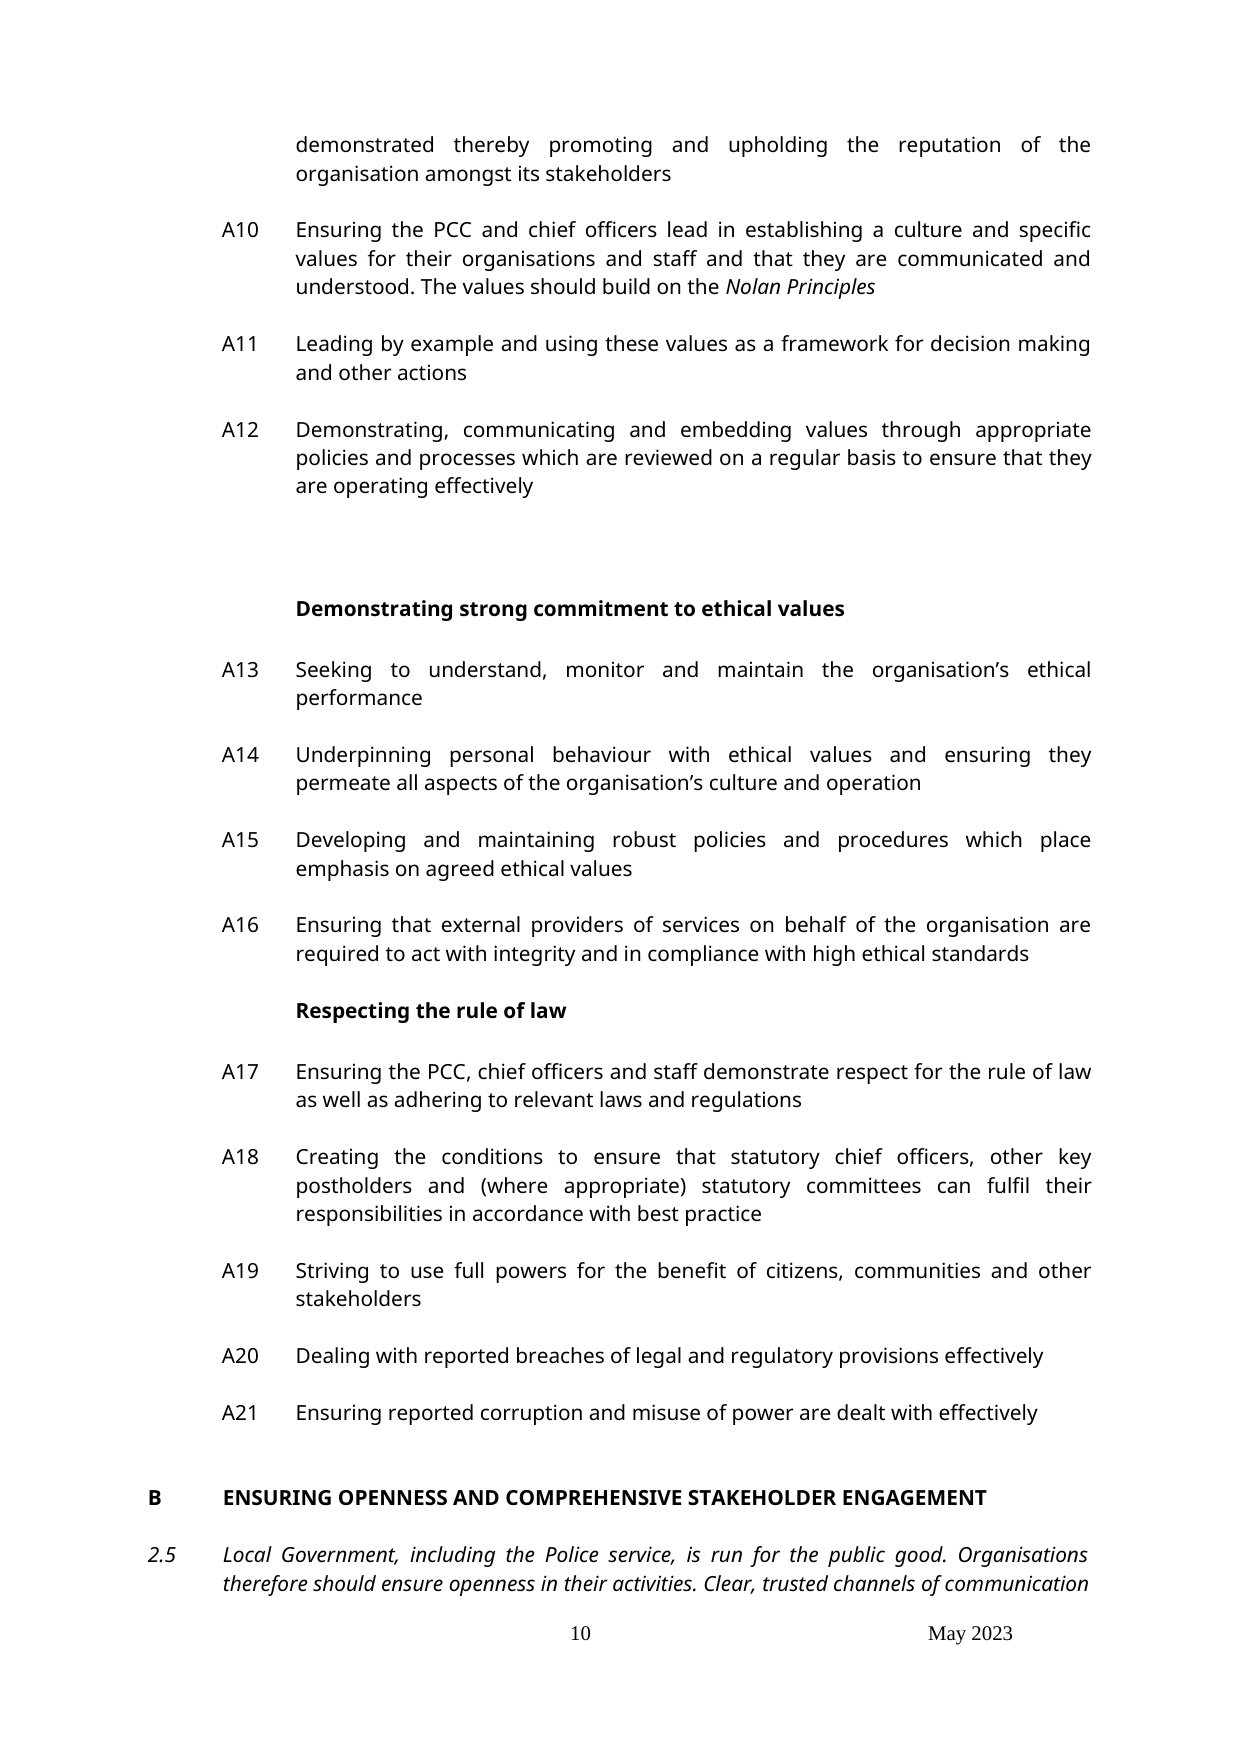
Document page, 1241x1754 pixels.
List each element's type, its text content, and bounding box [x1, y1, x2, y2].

text A10 Ensuring the PCC and chief officers lead in establishing a culture and specific values for their organisations and staff and that they are communicated and understood. The values should build on the Nolan Principles [222, 216, 1092, 301]
text A13 Seeking to understand, monitor and maintain the organisation’s ethical performance [222, 655, 1092, 712]
text A12 Demonstrating, communicating and embedding values through appropriate policies and processes which are reviewed on a regular basis to ensure that they are operating effectively [222, 415, 1092, 500]
text A15 Developing and maintaining robust policies and procedures which place emphasis on agreed ethical values [222, 825, 1092, 882]
list Local Government, including the Police service, is run for the public good. Organisations therefore should ensure openness in their activities. Clear, trusted channels of communication [148, 1540, 1092, 1597]
text Respecting the rule of law [220, 996, 1092, 1024]
text A16 Ensuring that external providers of services on behalf of the organisation are required to act with integrity and in compliance with high ethical standards [222, 911, 1092, 967]
text A19 Striving to use full powers for the benefit of citizens, communities and other stakeholders [222, 1256, 1092, 1313]
text A14 Underpinning personal behaviour with ethical values and ensuring they permeate all aspects of the organisation’s culture and operation [222, 740, 1092, 797]
text A17 Ensuring the PCC, chief officers and staff demonstrate respect for the rule of law as well as adhering to relevant laws and regulations [222, 1057, 1092, 1114]
text A21 Ensuring reported corruption and misuse of power are dealt with effectively [222, 1398, 1092, 1427]
text Demonstrating strong commitment to ethical values [220, 594, 1092, 622]
text A11 Leading by example and using these values as a framework for decision making and other actions [222, 329, 1092, 386]
text A20 Dealing with reported breaches of legal and regulatory provisions effectively [222, 1341, 1092, 1370]
text A18 Creating the conditions to ensure that statutory chief officers, other key postholders and (where appropriate) statutory committees can fulfil their responsibilities in accordance with best practice [222, 1142, 1092, 1228]
text demonstrated thereby promoting and upholding the reputation of the organisation amongst its stakeholders [222, 130, 1092, 187]
text B ENSURING OPENNESS AND COMPREHENSIVE STAKEHOLDER ENGAGEMENT [148, 1483, 1092, 1512]
